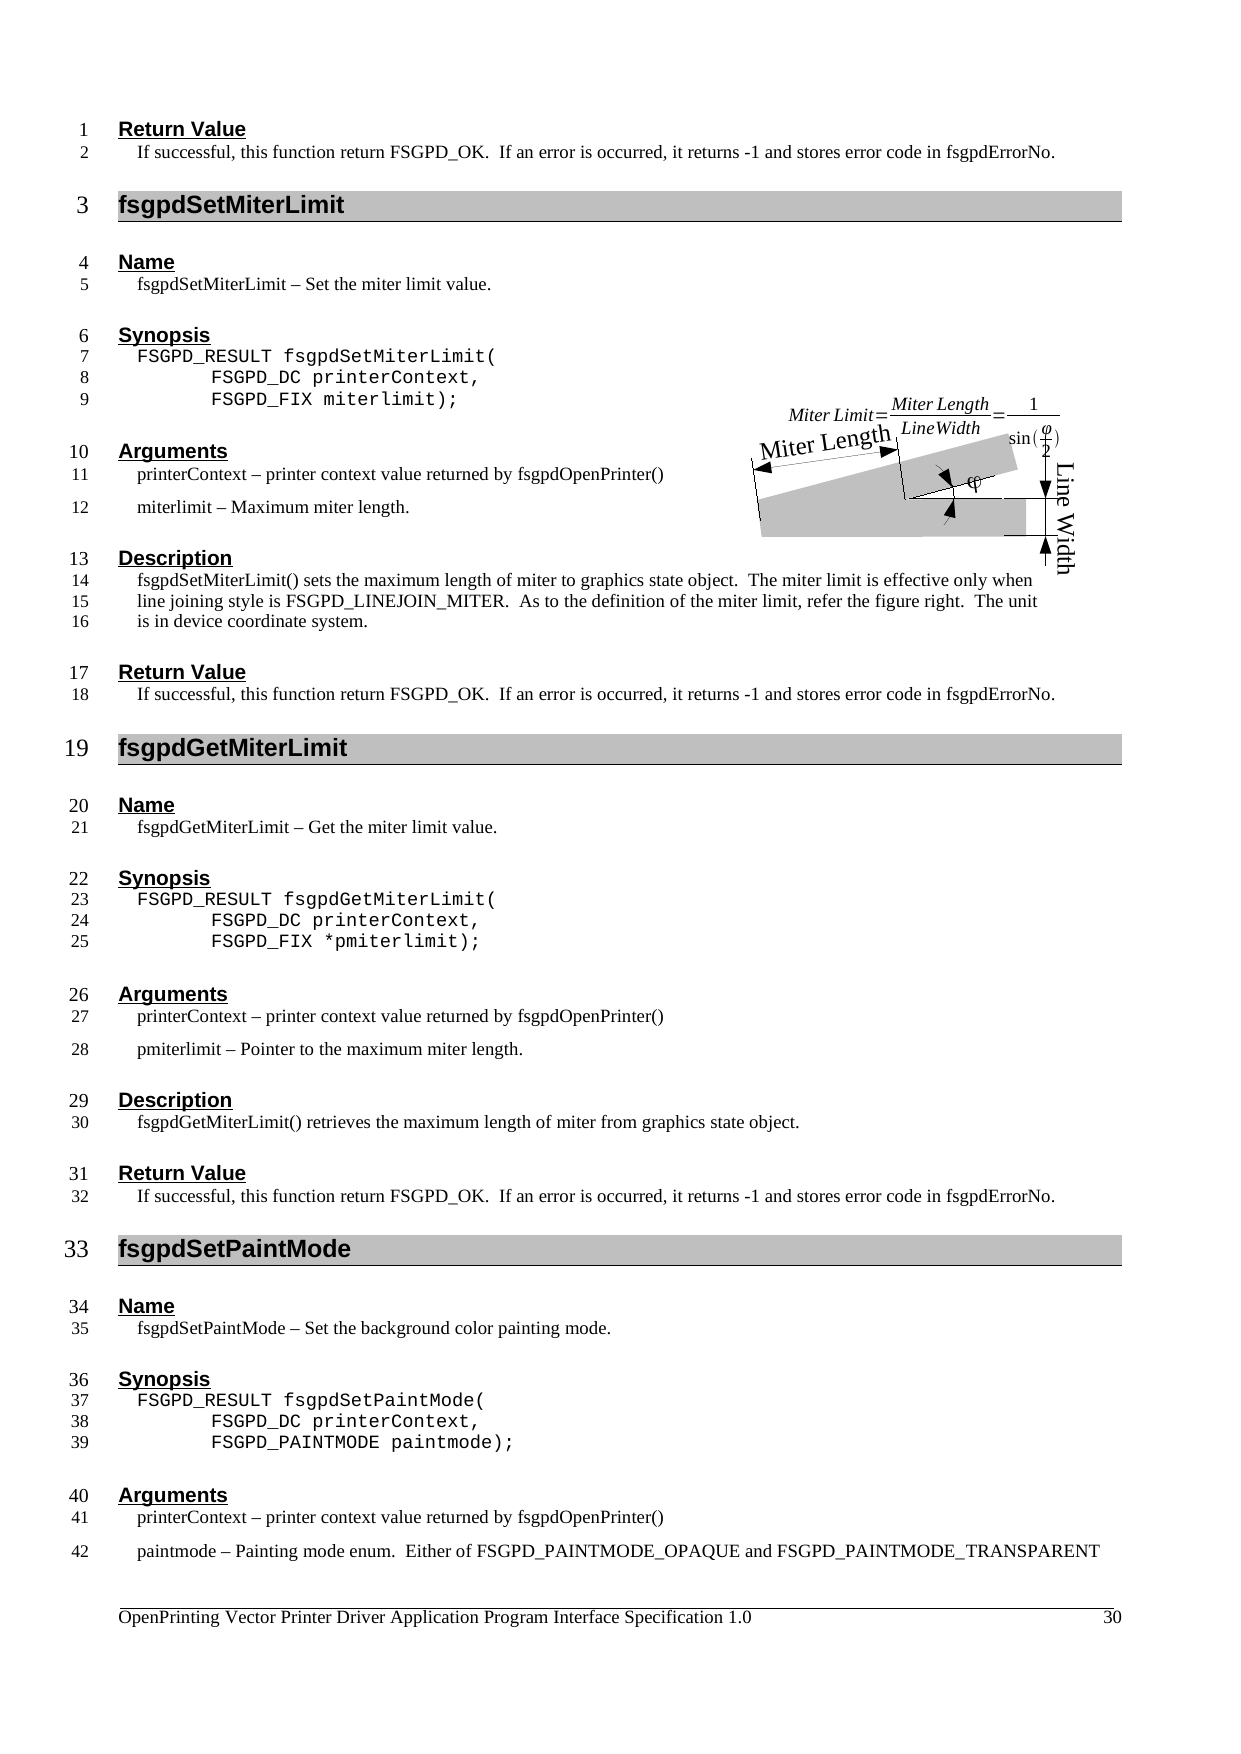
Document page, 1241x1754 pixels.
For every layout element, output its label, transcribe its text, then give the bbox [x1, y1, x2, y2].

text FSGPD_RESULT fsgpdSetPaintMode( FSGPD_DC printerContext, FSGPD_PAINTMODE paintmode); [137, 1391, 1103, 1455]
text If successful, this function return FSGPD_OK. If an error is occurred, it returns -1 and stores error code in fsgpdErrorNo. [137, 684, 1103, 705]
subtitle Synopsis [118, 866, 1122, 890]
subtitle fsgpdGetMiterLimit [118, 734, 1122, 764]
text fsgpdSetMiterLimit() sets the maximum length of miter to graphics state object. The miter limit is effective only when line joining style is FSGPD_LINEJOIN_MITER. As to the definition of the miter limit, refer the figure right. The unit is in device coordinate system. [137, 569, 1103, 632]
subtitle Description [118, 1089, 1122, 1112]
text fsgpdSetMiterLimit – Set the miter limit value. [137, 274, 1103, 294]
subtitle Arguments [1012, 440, 1045, 463]
subtitle Arguments [118, 440, 978, 463]
subtitle Arguments [1046, 440, 1122, 463]
subtitle fsgpdSetMiterLimit [118, 191, 1122, 221]
text fsgpdGetMiterLimit() retrieves the maximum length of miter from graphics state object. [137, 1112, 1103, 1133]
text If successful, this function return FSGPD_OK. If an error is occurred, it returns -1 and stores error code in fsgpdErrorNo. [137, 141, 1103, 162]
text FSGPD_RESULT fsgpdSetMiterLimit( FSGPD_DC printerContext, FSGPD_FIX miterlimit); [137, 347, 1103, 411]
subtitle Return Value [118, 1162, 1122, 1185]
subtitle Synopsis [118, 1368, 1122, 1391]
subtitle Arguments [118, 1484, 1122, 1507]
text fsgpdGetMiterLimit – Get the miter limit value. [137, 817, 1103, 837]
subtitle Arguments [118, 983, 1122, 1006]
subtitle Return Value [118, 118, 1122, 141]
text printerContext – printer context value returned by fsgpdOpenPrinter() [137, 463, 892, 484]
text If successful, this function return FSGPD_OK. If an error is occurred, it returns -1 and stores error code in fsgpdErrorNo. [137, 1185, 1103, 1206]
subtitle Name [118, 251, 1122, 274]
subtitle Name [118, 1294, 1122, 1318]
subtitle fsgpdSetPaintMode [118, 1235, 1122, 1265]
subtitle Synopsis [118, 324, 1122, 347]
subtitle Name [118, 793, 1122, 817]
text paintmode – Painting mode enum. Either of FSGPD_PAINTMODE_OPAQUE and FSGPD_PAINTMODE_TRANSPARENT [137, 1540, 1103, 1561]
text printerContext – printer context value returned by fsgpdOpenPrinter() [137, 1507, 1103, 1528]
text FSGPD_RESULT fsgpdGetMiterLimit( FSGPD_DC printerContext, FSGPD_FIX *pmiterlimit); [137, 890, 1103, 953]
text [1046, 496, 1103, 517]
text printerContext – printer context value returned by fsgpdOpenPrinter() [137, 1006, 1103, 1027]
text fsgpdSetPaintMode – Set the background color painting mode. [137, 1318, 1103, 1338]
text pmiterlimit – Pointer to the maximum miter length. [137, 1039, 1103, 1060]
subtitle Description [118, 546, 1122, 569]
subtitle Return Value [118, 661, 1122, 684]
text miterlimit – Maximum miter length. [137, 496, 758, 517]
